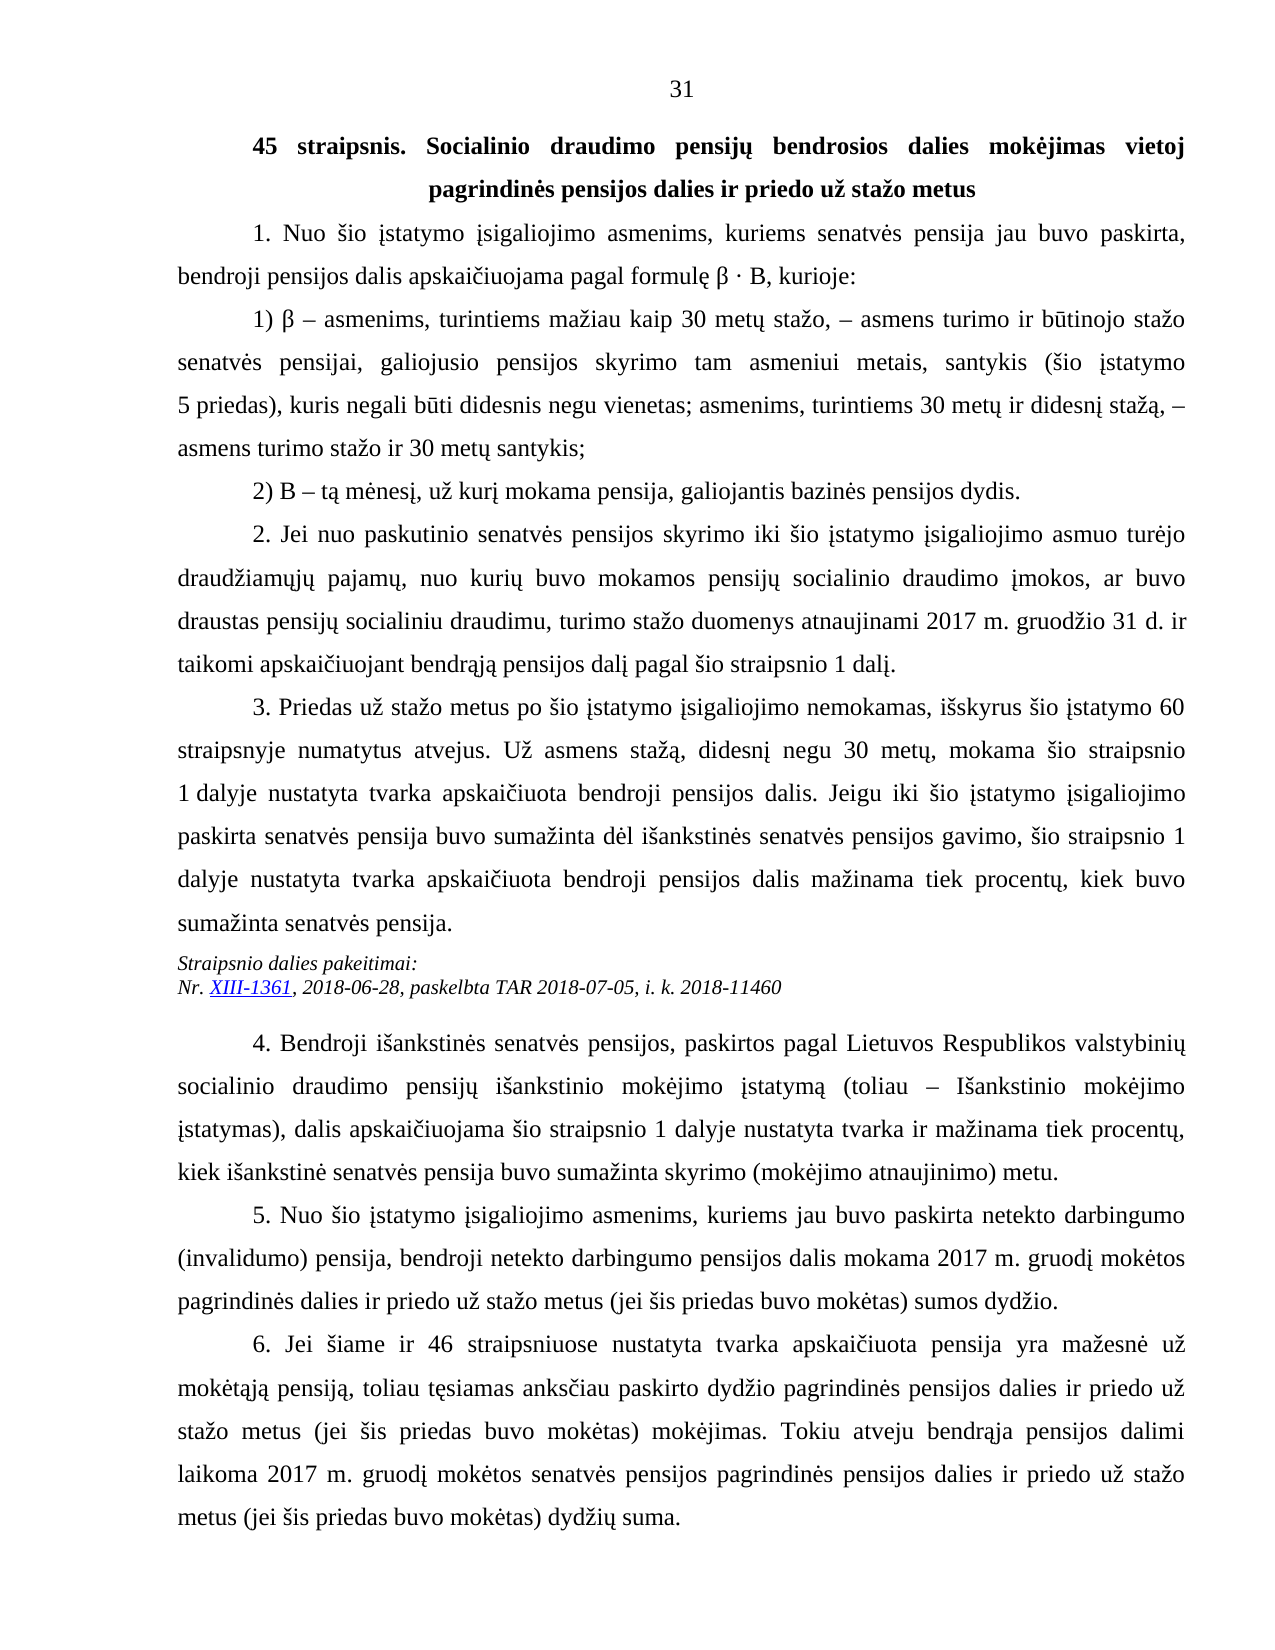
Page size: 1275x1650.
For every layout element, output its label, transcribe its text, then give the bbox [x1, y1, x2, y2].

text 2. Jei nuo paskutinio senatvės pensijos skyrimo iki šio įstatymo įsigaliojimo asmuo turėjo draudžiamųjų pajamų, nuo kurių buvo mokamos pensijų socialinio draudimo įmokos, ar buvo draustas pensijų socialiniu draudimu, turimo stažo duomenys atnaujinami 2017 m. gruodžio 31 d. ir taikomi apskaičiuojant bendrąją pensijos dalį pagal šio straipsnio 1 dalį. [177, 519, 1186, 678]
text 6. Jei šiame ir 46 straipsniuose nustatyta tvarka apskaičiuota pensija yra mažesnė už mokėtąją pensiją, toliau tęsiamas anksčiau paskirto dydžio pagrindinės pensijos dalies ir priedo už stažo metus (jei šis priedas buvo mokėtas) mokėjimas. Tokiu atveju bendrąja pensijos dalimi laikoma 2017 m. gruodį mokėtos senatvės pensijos pagrindinės pensijos dalies ir priedo už stažo metus (jei šis priedas buvo mokėtas) dydžių suma. [177, 1329, 1186, 1531]
text 3. Priedas už stažo metus po šio įstatymo įsigaliojimo nemokamas, išskyrus šio įstatymo 60 straipsnyje numatytus atvejus. Už asmens stažą, didesnį negu 30 metų, mokama šio straipsnio 1 dalyje nustatyta tvarka apskaičiuota bendroji pensijos dalis. Jeigu iki šio įstatymo įsigaliojimo paskirta senatvės pensija buvo sumažinta dėl išankstinės senatvės pensijos gavimo, šio straipsnio 1 dalyje nustatyta tvarka apskaičiuota bendroji pensijos dalis mažinama tiek procentų, kiek buvo sumažinta senatvės pensija. [177, 692, 1186, 936]
text Nr. XIII-1361, 2018-06-28, paskelbta TAR 2018-07-05, i. k. 2018-11460 [177, 975, 1186, 999]
text 1. Nuo šio įstatymo įsigaliojimo asmenims, kuriems senatvės pensija jau buvo paskirta, bendroji pensijos dalis apskaičiuojama pagal formulę β · B, kurioje: [177, 218, 1186, 289]
text 2) B – tą mėnesį, už kurį mokama pensija, galiojantis bazinės pensijos dydis. [177, 476, 1186, 505]
text Straipsnio dalies pakeitimai: [177, 951, 1186, 975]
text 4. Bendroji išankstinės senatvės pensijos, paskirtos pagal Lietuvos Respublikos valstybinių socialinio draudimo pensijų išankstinio mokėjimo įstatymą (toliau – Išankstinio mokėjimo įstatymas), dalis apskaičiuojama šio straipsnio 1 dalyje nustatyta tvarka ir mažinama tiek procentų, kiek išankstinė senatvės pensija buvo sumažinta skyrimo (mokėjimo atnaujinimo) metu. [177, 1028, 1186, 1186]
text 1) β – asmenims, turintiems mažiau kaip 30 metų stažo, – asmens turimo ir būtinojo stažo senatvės pensijai, galiojusio pensijos skyrimo tam asmeniui metais, santykis (šio įstatymo 5 priedas), kuris negali būti didesnis negu vienetas; asmenims, turintiems 30 metų ir didesnį stažą, – asmens turimo stažo ir 30 metų santykis; [177, 304, 1186, 462]
text 45 straipsnis. Socialinio draudimo pensijų bendrosios dalies mokėjimas vietoj pagrindinės pensijos dalies ir priedo už stažo metus [252, 131, 1186, 203]
text 5. Nuo šio įstatymo įsigaliojimo asmenims, kuriems jau buvo paskirta netekto darbingumo (invalidumo) pensija, bendroji netekto darbingumo pensijos dalis mokama 2017 m. gruodį mokėtos pagrindinės dalies ir priedo už stažo metus (jei šis priedas buvo mokėtas) sumos dydžio. [177, 1200, 1186, 1315]
